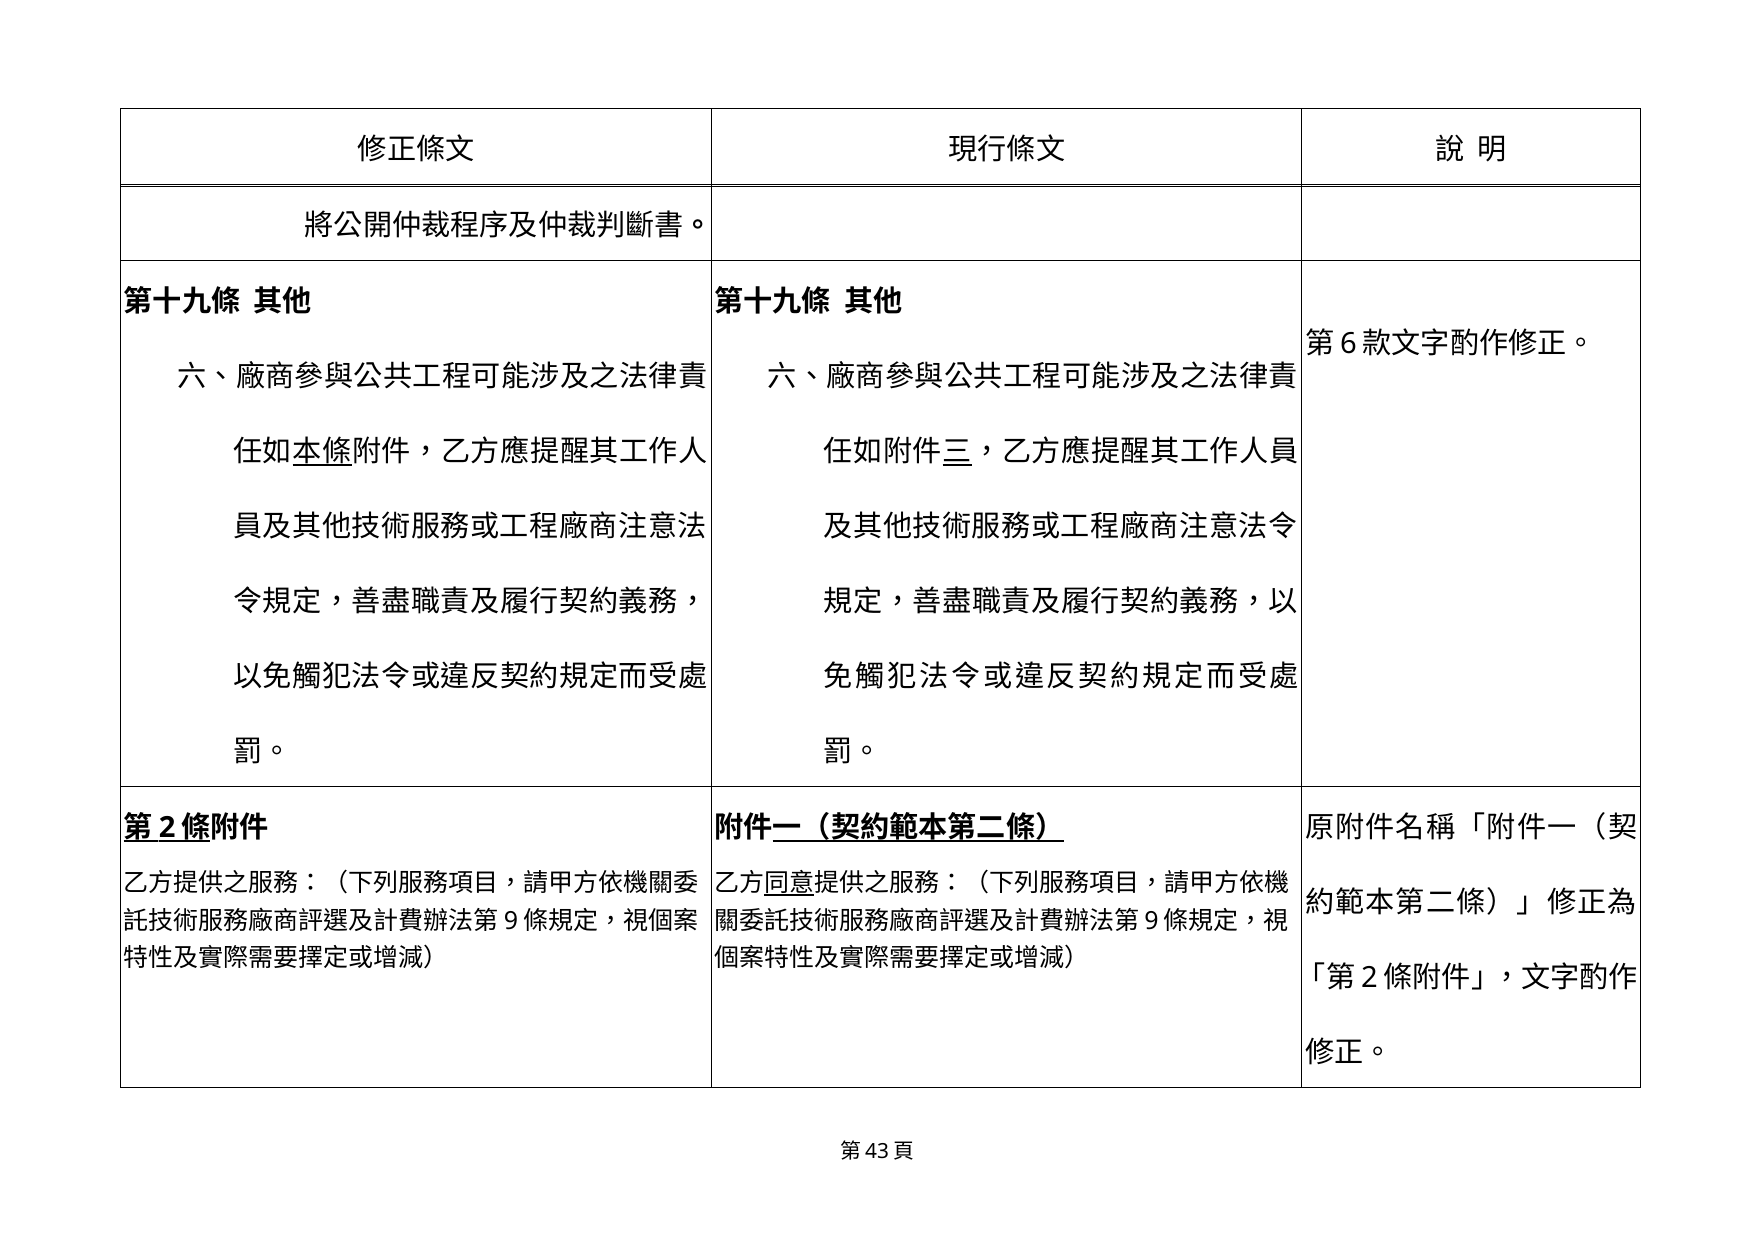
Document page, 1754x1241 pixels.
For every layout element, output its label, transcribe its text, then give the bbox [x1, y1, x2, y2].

table_header 說 明 [1302, 109, 1640, 184]
table_cell 第十九條 其他 六、廠商參與公共工程可能涉及之法律責任如附件三，乙方應提醒其工作人員及其他技術服務或工程廠商注意法令規定，善盡職責及履行契約義務，以免觸犯法令或違反契約規定而受處罰。 [712, 261, 1301, 786]
table_header 現行條文 [712, 109, 1301, 184]
table_cell [1302, 187, 1640, 260]
table_cell 附件一（契約範本第二條） 乙方同意提供之服務：（下列服務項目，請甲方依機關委託技術服務廠商評選及計費辦法第9條規定，視個案特性及實際需要擇定或增減） [712, 787, 1301, 1087]
table_cell 將公開仲裁程序及仲裁判斷書。 [121, 187, 711, 260]
table_header 修正條文 [121, 109, 711, 184]
table_cell [712, 187, 1301, 260]
table_cell 第十九條 其他 六、廠商參與公共工程可能涉及之法律責任如本條附件，乙方應提醒其工作人員及其他技術服務或工程廠商注意法令規定，善盡職責及履行契約義務，以免觸犯法令或違反契約規定而受處罰。 [121, 261, 711, 786]
table_cell 第6款文字酌作修正。 [1302, 261, 1640, 786]
table_cell 第2條附件 乙方提供之服務：（下列服務項目，請甲方依機關委託技術服務廠商評選及計費辦法第9條規定，視個案特性及實際需要擇定或增減） [121, 787, 711, 1087]
table_cell 原附件名稱「附件一（契約範本第二條）」修正為「第2條附件」，文字酌作修正。 [1302, 787, 1640, 1087]
